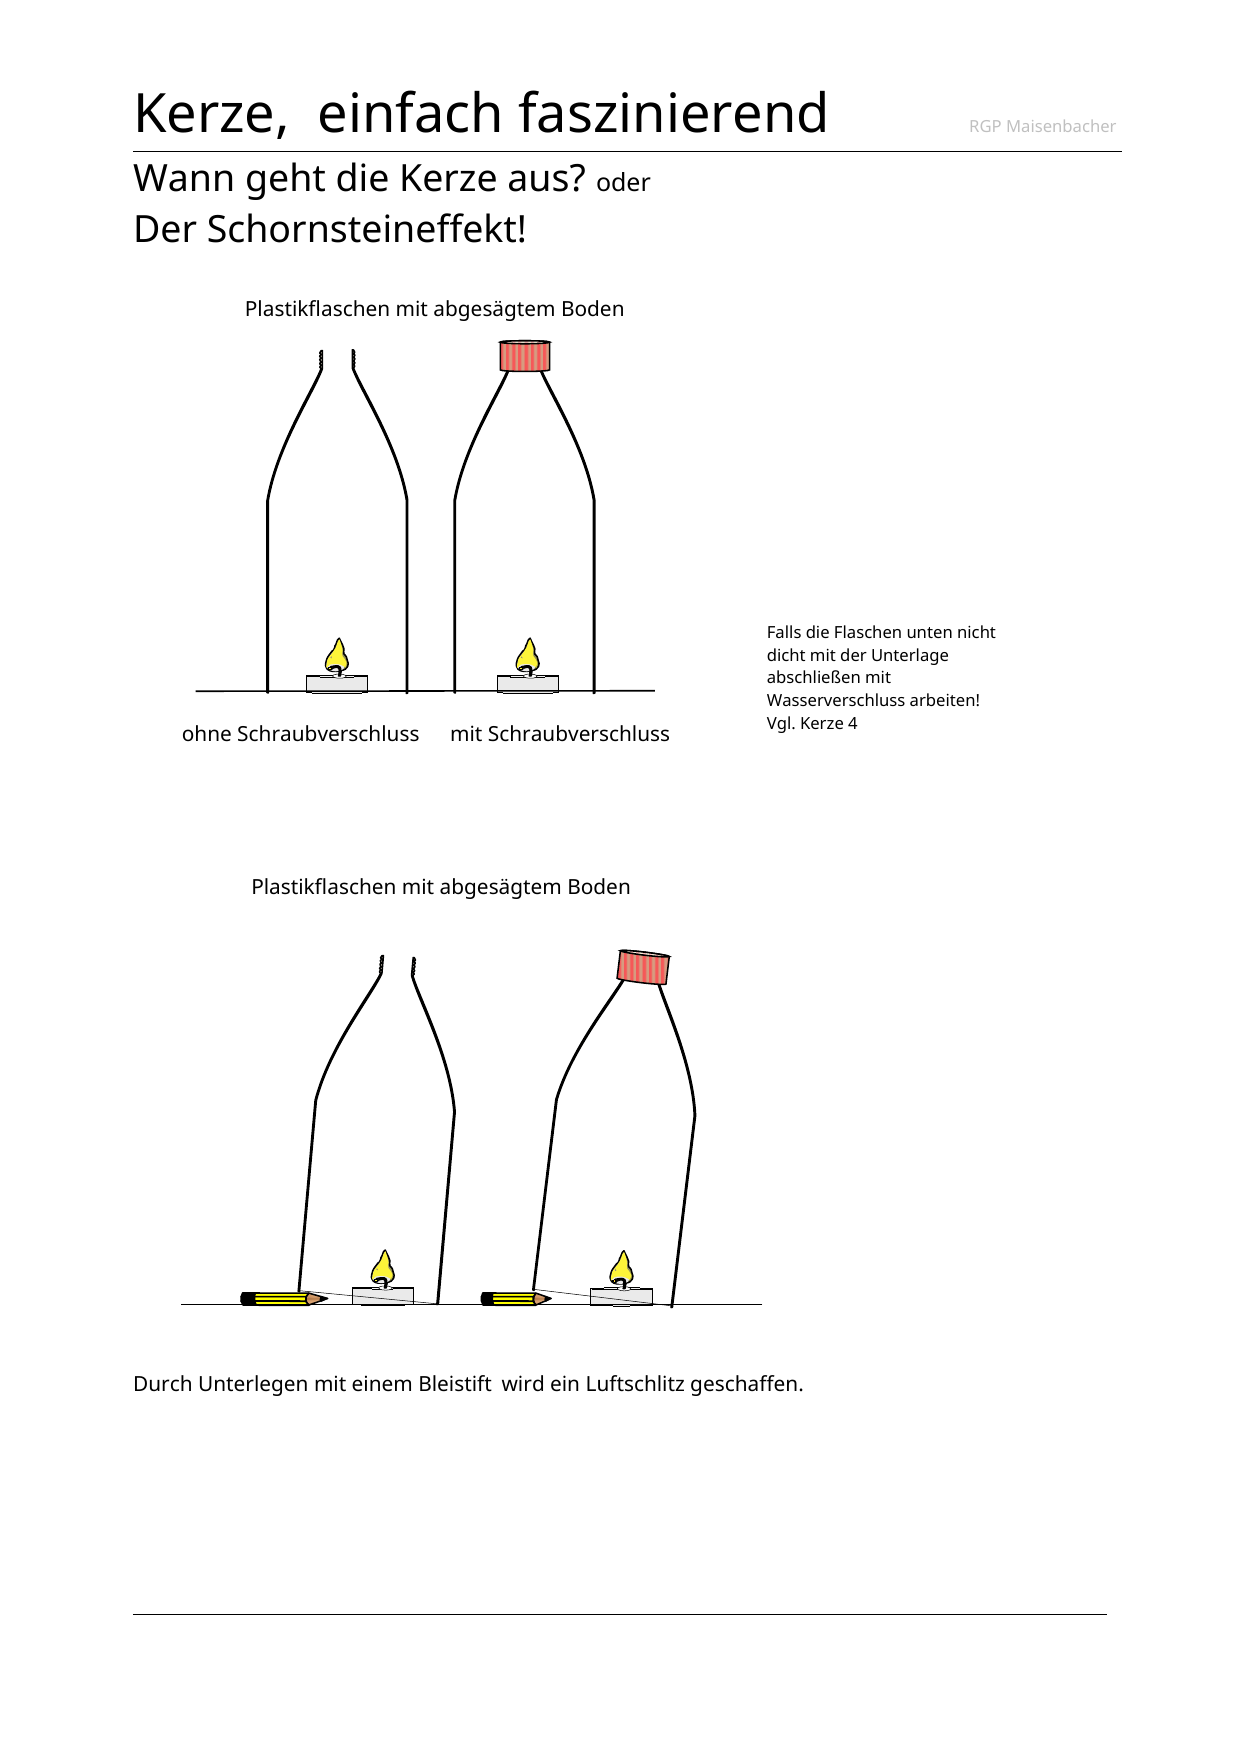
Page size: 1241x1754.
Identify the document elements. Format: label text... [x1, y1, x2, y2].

picture [619, 953, 668, 983]
text Plastikflaschen mit abgesägtem Boden [207, 872, 1122, 901]
text ohne Schraubverschluss mit Schraubverschluss [133, 719, 1122, 747]
text Der Schornsteineffekt! [133, 202, 1122, 253]
picture [535, 1295, 544, 1303]
text Vgl. Kerze 4 [767, 712, 1031, 734]
picture [307, 1295, 319, 1303]
picture [502, 344, 548, 370]
text Falls die Flaschen unten nicht dicht mit der Unterlage abschließen mit Wasserverschluss arbeiten! [767, 621, 1031, 712]
text Wann geht die Kerze aus? oder [133, 152, 1122, 202]
text Plastikflaschen mit abgesägtem Boden [207, 294, 1122, 323]
text Durch Unterlegen mit einem Bleistift wird ein Luftschlitz geschaffen. [133, 1358, 1122, 1399]
